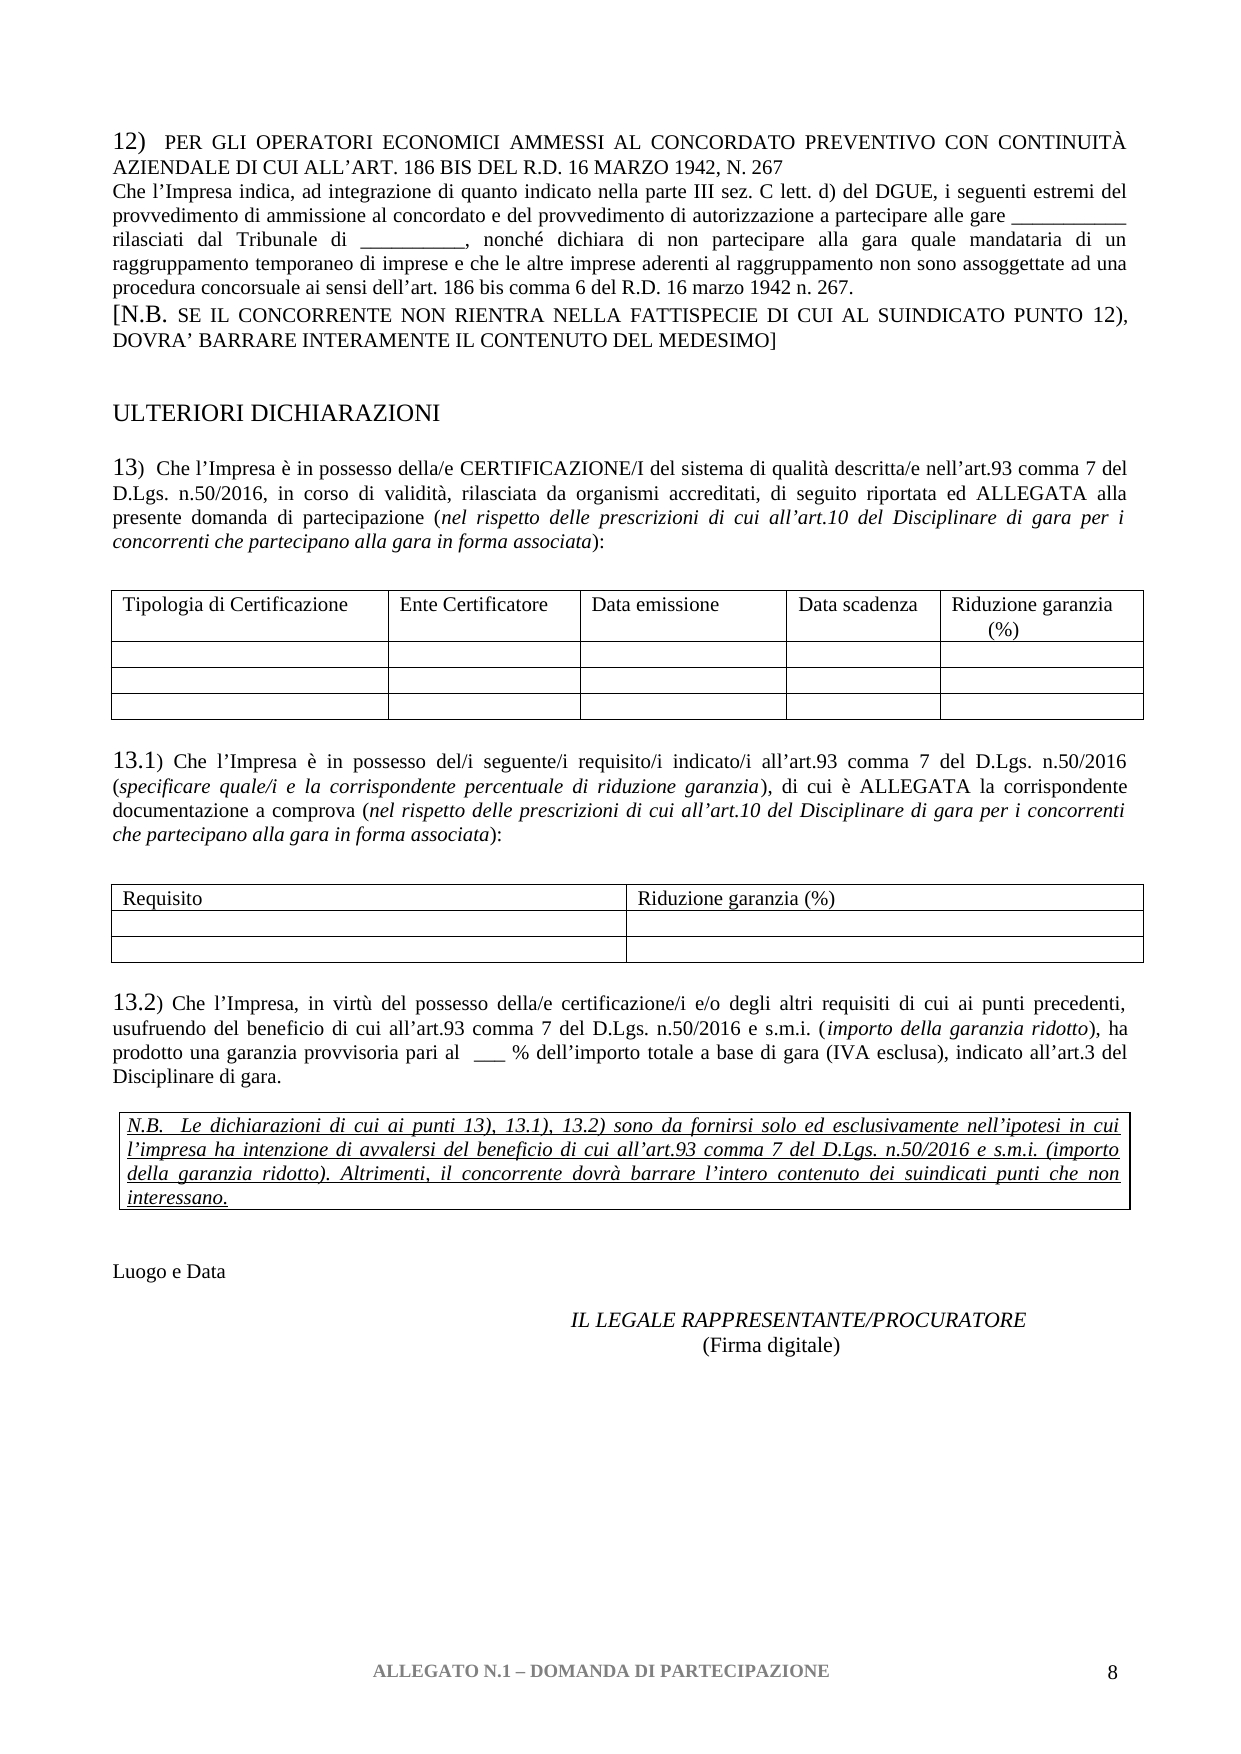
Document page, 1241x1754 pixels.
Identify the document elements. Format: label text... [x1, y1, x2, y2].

table_cell [389, 694, 580, 719]
text 13.1) Che l’Impresa è in possesso del/i seguente/i requisito/i indicato/i all’art.93 comma 7 del D.Lgs. n.50/2016 (specificare quale/i e la corrispondente percentuale di riduzione garanzia), di cui è ALLEGATA la corrispondente documentazione a comprova (nel rispetto delle prescrizioni di cui all’art.10 del Disciplinare di gara per i concorrenti che partecipano alla gara in forma associata): [112, 745, 1128, 846]
text Che l’Impresa indica, ad integrazione di quanto indicato nella parte III sez. C lett. d) del DGUE, i seguenti estremi del provvedimento di ammissione al concordato e del provvedimento di autorizzazione a partecipare alle gare ___________ rilasciati dal Tribunale di __________, nonché dichiara di non partecipare alla gara quale mandataria di un raggruppamento temporaneo di imprese e che le altre imprese aderenti al raggruppamento non sono assoggettate ad una procedura concorsuale ai sensi dell’art. 186 bis comma 6 del R.D. 16 marzo 1942 n. 267. [112, 179, 1128, 299]
text [N.B. SE IL CONCORRENTE NON RIENTRA NELLA FATTISPECIE DI CUI AL SUINDICATO PUNTO 12), DOVRA’ BARRARE INTERAMENTE IL CONTENUTO DEL MEDESIMO] [112, 299, 1128, 352]
table_header Data emissione [581, 591, 786, 641]
table_cell [112, 642, 388, 667]
table_cell [941, 694, 1143, 719]
table_header N.B. Le dichiarazioni di cui ai punti 13), 13.1), 13.2) sono da fornirsi solo ed esclusivamente nell’ipotesi in cui l’impresa ha intenzione di avvalersi del beneficio di cui all’art.93 comma 7 del D.Lgs. n.50/2016 e s.m.i. (importo della garanzia ridotto). Altrimenti, il concorrente dovrà barrare l’intero contenuto dei suindicati punti che non interessano. [120, 1113, 1129, 1209]
table_cell [112, 937, 626, 962]
table_header Riduzione garanzia (%) [627, 885, 1143, 910]
table_header Riduzione garanzia (%) [941, 591, 1143, 641]
table_cell [112, 668, 388, 693]
table_header Tipologia di Certificazione [112, 591, 388, 641]
table_cell [581, 694, 786, 719]
table_cell [581, 668, 786, 693]
table_cell [941, 668, 1143, 693]
table_header Data scadenza [787, 591, 940, 641]
text IL LEGALE RAPPRESENTANTE/PROCURATORE [112, 1307, 1128, 1332]
table_header Ente Certificatore [389, 591, 580, 641]
text 13.2) Che l’Impresa, in virtù del possesso della/e certificazione/i e/o degli altri requisiti di cui ai punti precedenti, usufruendo del beneficio di cui all’art.93 comma 7 del D.Lgs. n.50/2016 e s.m.i. (importo della garanzia ridotto), ha prodotto una garanzia provvisoria pari al ___ % dell’importo totale a base di gara (IVA esclusa), indicato all’art.3 del Disciplinare di gara. [112, 987, 1128, 1088]
table_header Requisito [112, 885, 626, 910]
table_cell [112, 911, 626, 936]
table_cell [941, 642, 1143, 667]
text 12) PER GLI OPERATORI ECONOMICI AMMESSI AL CONCORDATO PREVENTIVO CON CONTINUITÀ AZIENDALE DI CUI ALL’ART. 186 BIS DEL R.D. 16 MARZO 1942, N. 267 [112, 126, 1128, 179]
table_cell [389, 642, 580, 667]
text ULTERIORI DICHIARAZIONI [112, 402, 1128, 427]
table_cell [627, 937, 1143, 962]
text (Firma digitale) [112, 1332, 1128, 1357]
text Luogo e Data [112, 1258, 1128, 1283]
table_cell [787, 694, 940, 719]
table_cell [389, 668, 580, 693]
table_cell [627, 911, 1143, 936]
table_cell [581, 642, 786, 667]
text 13) Che l’Impresa è in possesso della/e CERTIFICAZIONE/I del sistema di qualità descritta/e nell’art.93 comma 7 del D.Lgs. n.50/2016, in corso di validità, rilasciata da organismi accreditati, di seguito riportata ed ALLEGATA alla presente domanda di partecipazione (nel rispetto delle prescrizioni di cui all’art.10 del Disciplinare di gara per i concorrenti che partecipano alla gara in forma associata): [112, 452, 1128, 553]
table_cell [112, 694, 388, 719]
table_cell [787, 668, 940, 693]
table_cell [787, 642, 940, 667]
